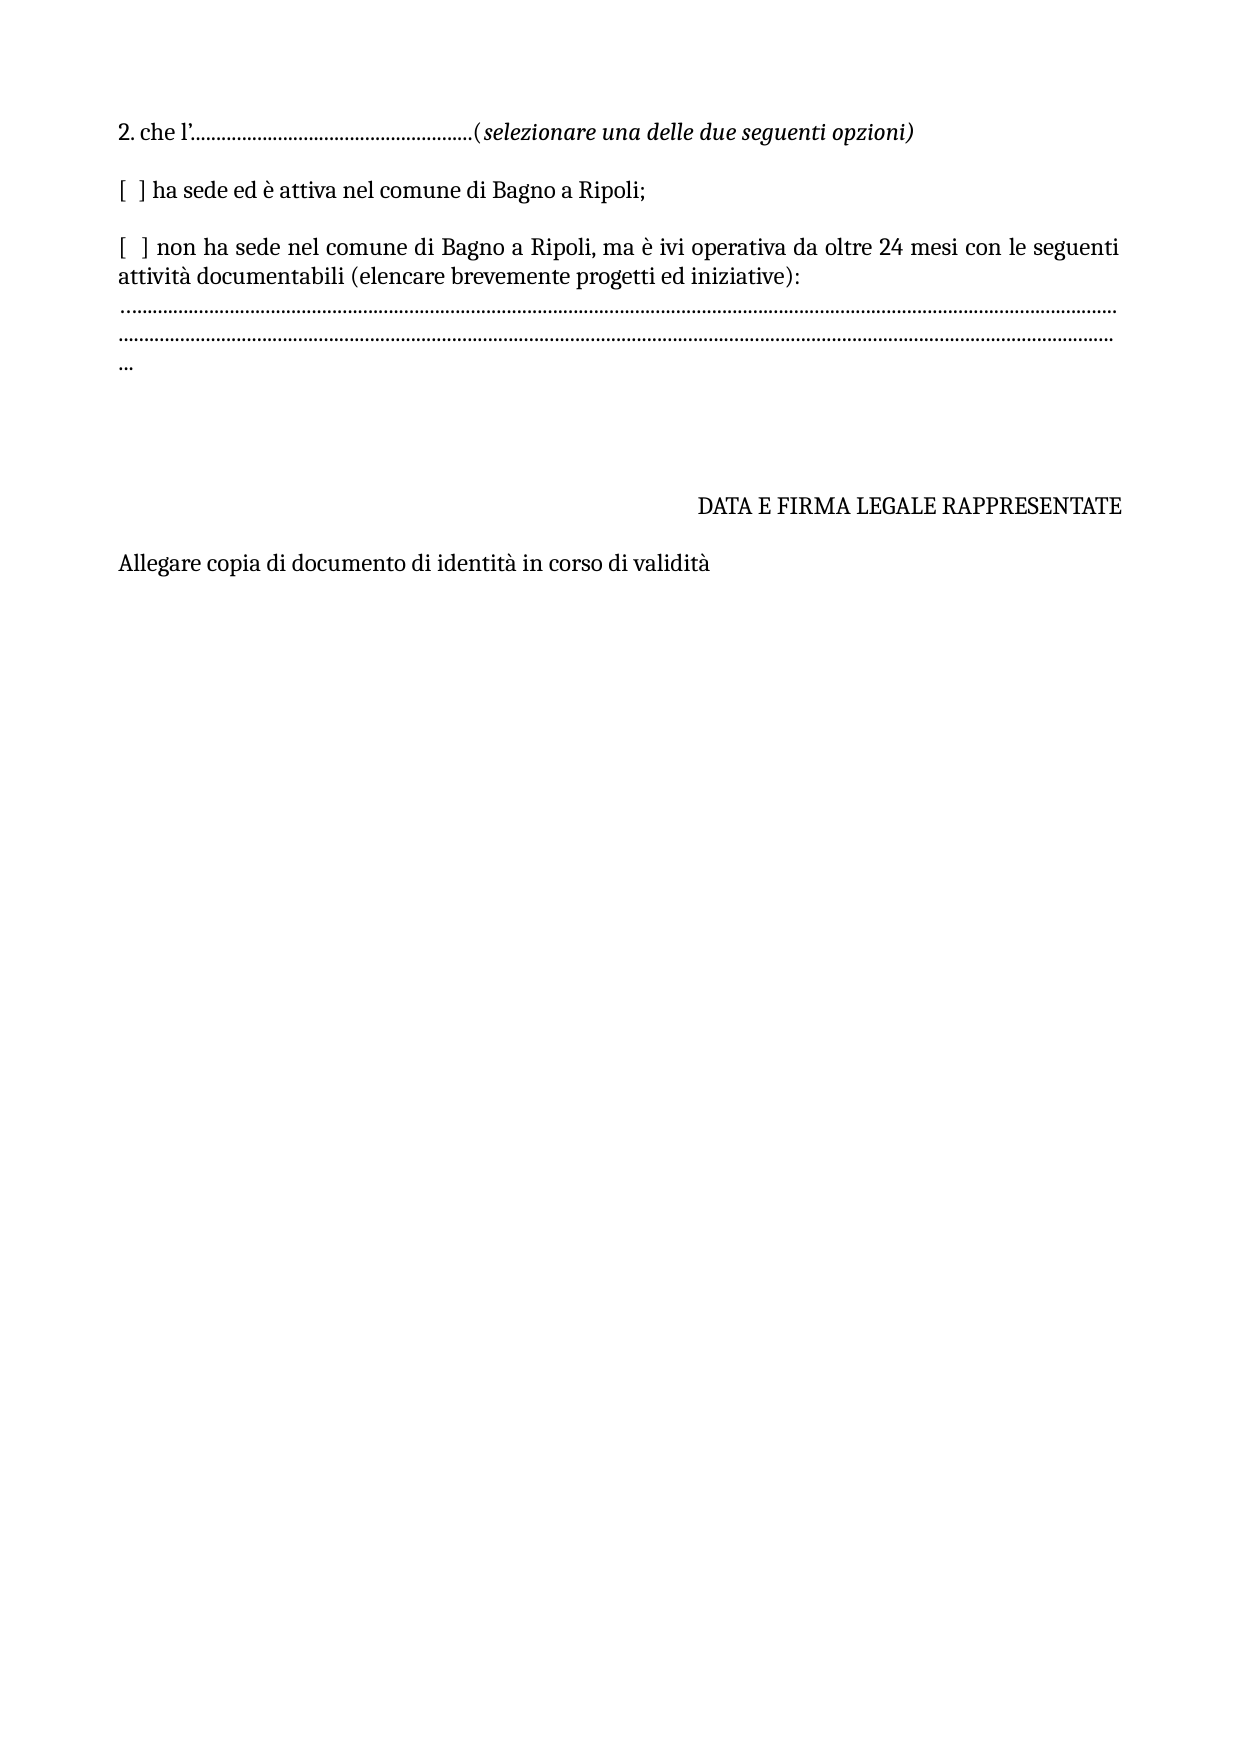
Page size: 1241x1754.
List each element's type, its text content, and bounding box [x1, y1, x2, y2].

text ….................................................................................................................................................................................................................................................................................................................................................................................................... [118, 291, 1122, 377]
text DATA E FIRMA LEGALE RAPPRESENTATE [118, 492, 1122, 521]
text [ ] non ha sede nel comune di Bagno a Ripoli, ma è ivi operativa da oltre 24 mesi con le seguenti attività documentabili (elencare brevemente progetti ed iniziative): [118, 233, 1122, 291]
text 2. che l’.......................................................(selezionare una delle due seguenti opzioni) [118, 118, 1122, 147]
text [ ] ha sede ed è attiva nel comune di Bagno a Ripoli; [118, 176, 1122, 204]
text Allegare copia di documento di identità in corso di validità [118, 549, 1122, 578]
